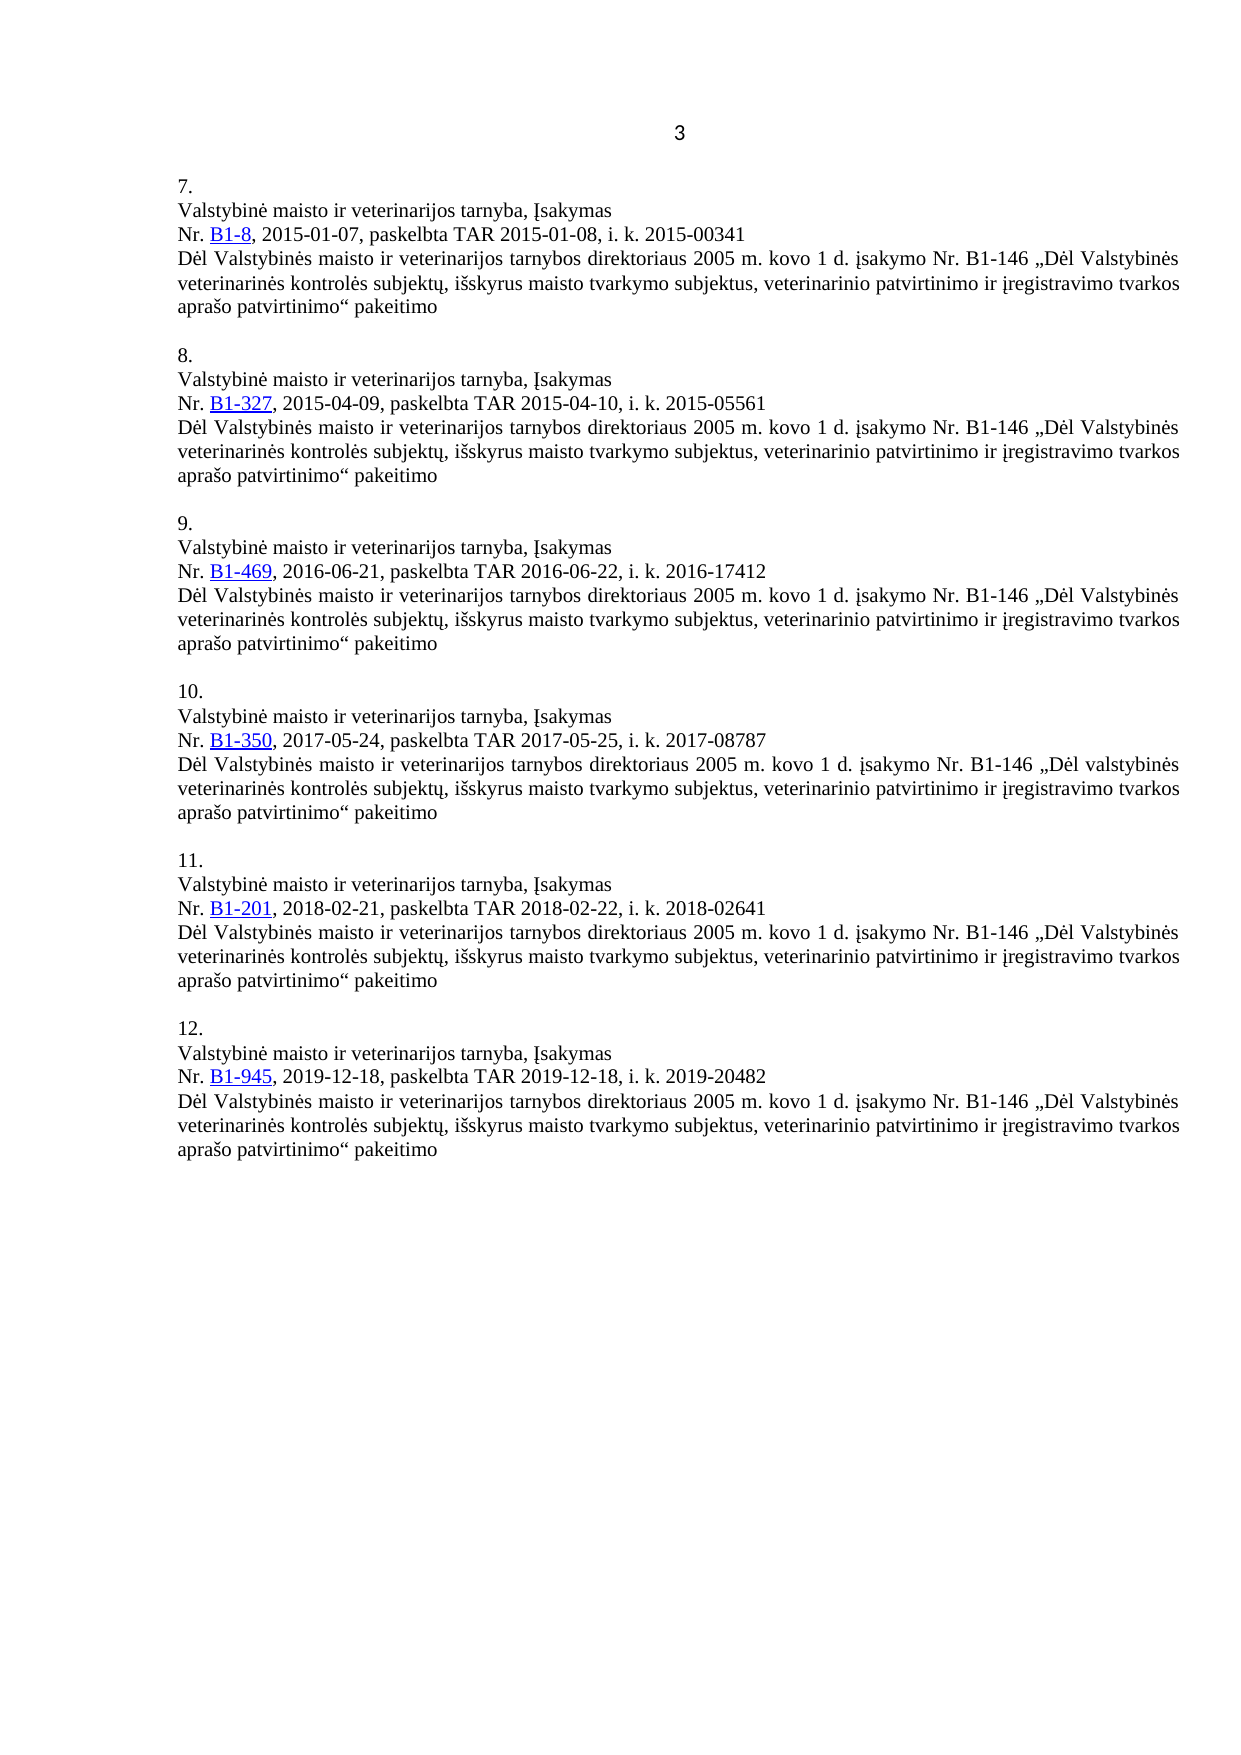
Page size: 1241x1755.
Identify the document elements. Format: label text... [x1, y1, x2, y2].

text Dėl Valstybinės maisto ir veterinarijos tarnybos direktoriaus 2005 m. kovo 1 d. įsakymo Nr. B1-146 „Dėl Valstybinės veterinarinės kontrolės subjektų, išskyrus maisto tvarkymo subjektus, veterinarinio patvirtinimo ir įregistravimo tvarkos aprašo patvirtinimo“ pakeitimo [177, 583, 1181, 655]
text Dėl Valstybinės maisto ir veterinarijos tarnybos direktoriaus 2005 m. kovo 1 d. įsakymo Nr. B1-146 „Dėl Valstybinės veterinarinės kontrolės subjektų, išskyrus maisto tvarkymo subjektus, veterinarinio patvirtinimo ir įregistravimo tvarkos aprašo patvirtinimo“ pakeitimo [177, 920, 1181, 992]
text Valstybinė maisto ir veterinarijos tarnyba, Įsakymas [177, 535, 1181, 559]
text 7. [177, 174, 1181, 198]
text Dėl Valstybinės maisto ir veterinarijos tarnybos direktoriaus 2005 m. kovo 1 d. įsakymo Nr. B1-146 „Dėl Valstybinės veterinarinės kontrolės subjektų, išskyrus maisto tvarkymo subjektus, veterinarinio patvirtinimo ir įregistravimo tvarkos aprašo patvirtinimo“ pakeitimo [177, 246, 1181, 318]
text Nr. B1-327, 2015-04-09, paskelbta TAR 2015-04-10, i. k. 2015-05561 [177, 391, 1181, 415]
text Valstybinė maisto ir veterinarijos tarnyba, Įsakymas [177, 1040, 1181, 1064]
text Valstybinė maisto ir veterinarijos tarnyba, Įsakymas [177, 703, 1181, 728]
text Valstybinė maisto ir veterinarijos tarnyba, Įsakymas [177, 872, 1181, 896]
text Dėl Valstybinės maisto ir veterinarijos tarnybos direktoriaus 2005 m. kovo 1 d. įsakymo Nr. B1-146 „Dėl Valstybinės veterinarinės kontrolės subjektų, išskyrus maisto tvarkymo subjektus, veterinarinio patvirtinimo ir įregistravimo tvarkos aprašo patvirtinimo“ pakeitimo [177, 415, 1181, 487]
text Valstybinė maisto ir veterinarijos tarnyba, Įsakymas [177, 198, 1181, 222]
text Nr. B1-350, 2017-05-24, paskelbta TAR 2017-05-25, i. k. 2017-08787 [177, 728, 1181, 752]
text Nr. B1-469, 2016-06-21, paskelbta TAR 2016-06-22, i. k. 2016-17412 [177, 559, 1181, 583]
text 8. [177, 343, 1181, 367]
text Dėl Valstybinės maisto ir veterinarijos tarnybos direktoriaus 2005 m. kovo 1 d. įsakymo Nr. B1-146 „Dėl valstybinės veterinarinės kontrolės subjektų, išskyrus maisto tvarkymo subjektus, veterinarinio patvirtinimo ir įregistravimo tvarkos aprašo patvirtinimo“ pakeitimo [177, 752, 1181, 824]
text 9. [177, 511, 1181, 535]
text 11. [177, 848, 1181, 872]
text 10. [177, 679, 1181, 703]
text Valstybinė maisto ir veterinarijos tarnyba, Įsakymas [177, 367, 1181, 391]
text Nr. B1-8, 2015-01-07, paskelbta TAR 2015-01-08, i. k. 2015-00341 [177, 222, 1181, 246]
text 12. [177, 1016, 1181, 1040]
text Nr. B1-945, 2019-12-18, paskelbta TAR 2019-12-18, i. k. 2019-20482 [177, 1064, 1181, 1088]
text Nr. B1-201, 2018-02-21, paskelbta TAR 2018-02-22, i. k. 2018-02641 [177, 896, 1181, 920]
text Dėl Valstybinės maisto ir veterinarijos tarnybos direktoriaus 2005 m. kovo 1 d. įsakymo Nr. B1-146 „Dėl Valstybinės veterinarinės kontrolės subjektų, išskyrus maisto tvarkymo subjektus, veterinarinio patvirtinimo ir įregistravimo tvarkos aprašo patvirtinimo“ pakeitimo [177, 1088, 1181, 1161]
